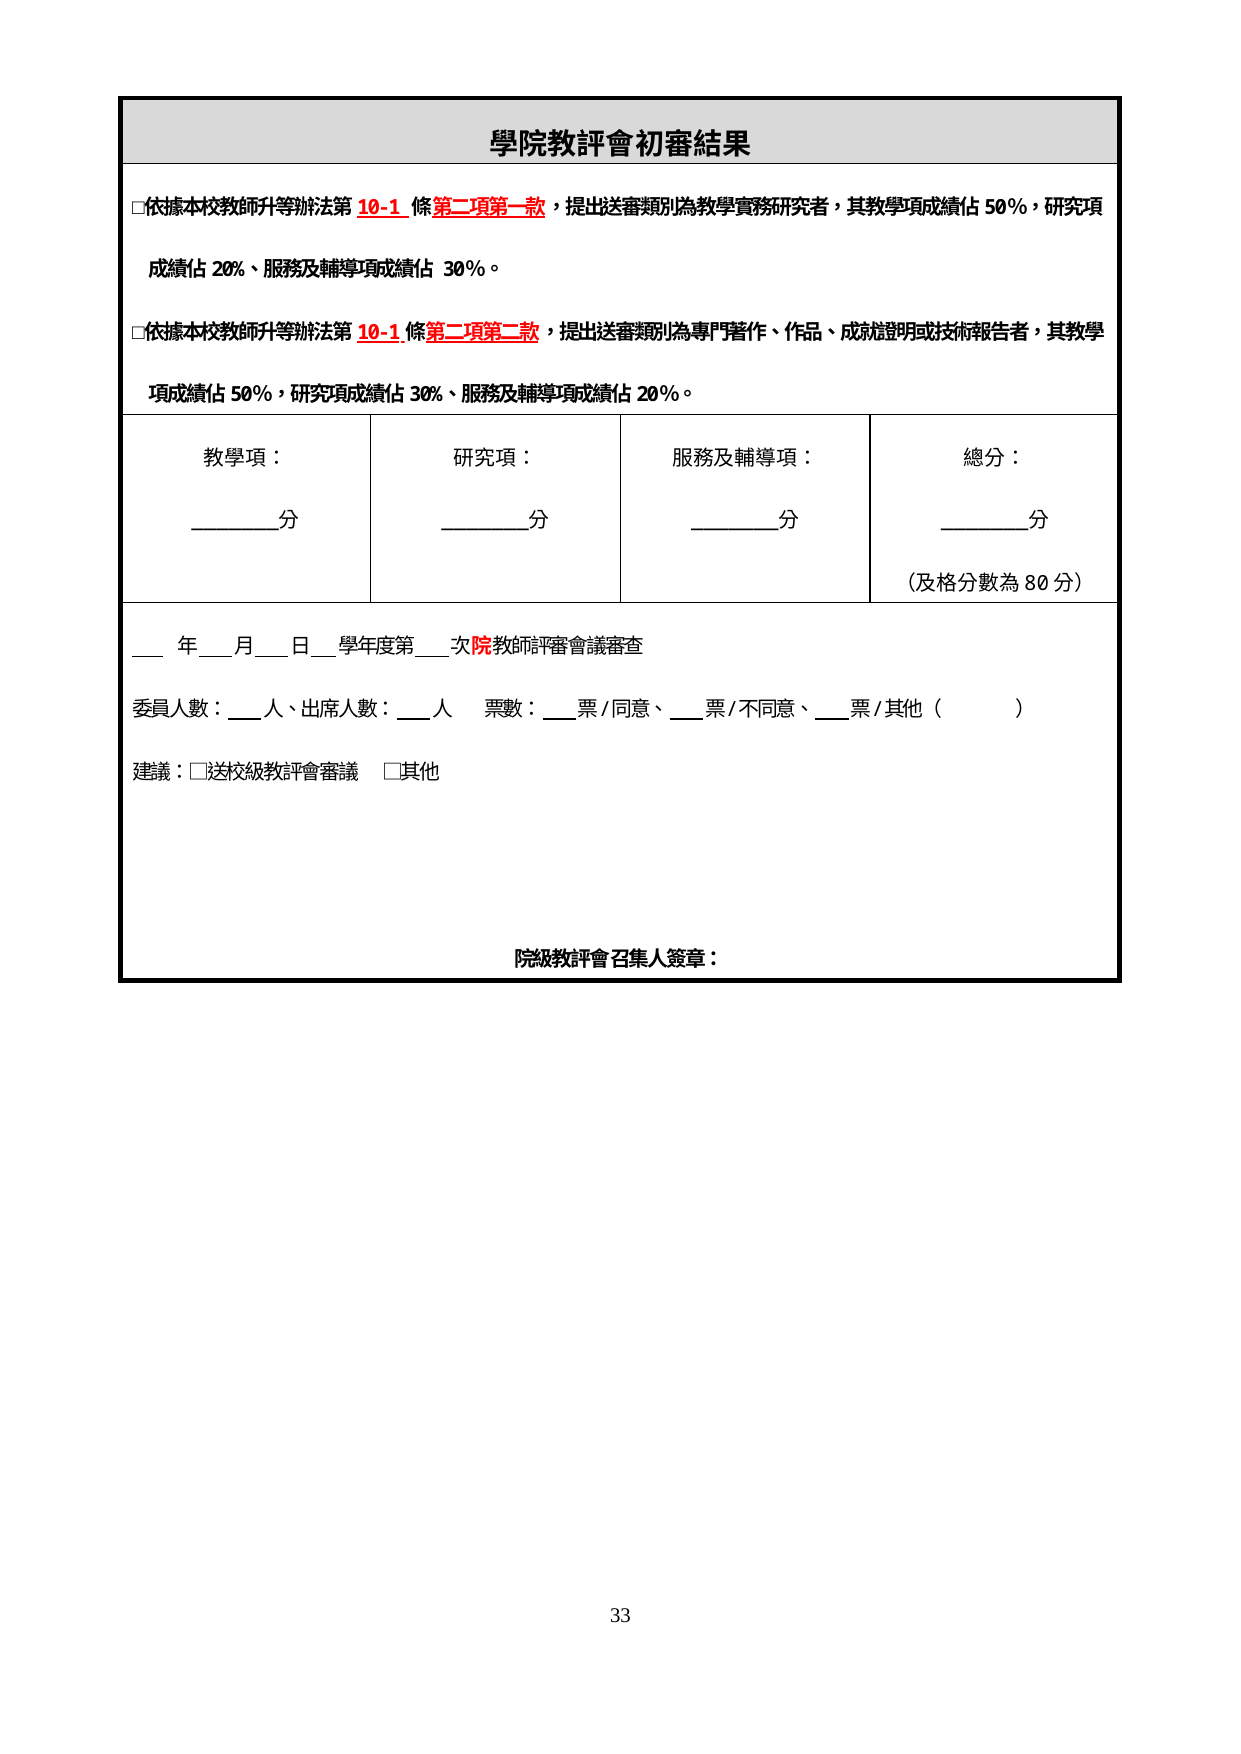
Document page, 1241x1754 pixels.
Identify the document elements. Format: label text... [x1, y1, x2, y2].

table_cell 年 月 日 學年度第 次院教師評審會議審查 委員人數： 人、出席人數： 人 票數： 票/同意、 票/不同意、 票/其他（ ） 建議：□送校級教評會審議 □其他 院級教評會召集人簽章： [123, 603, 1117, 978]
table_cell 教學項： _______分 [123, 415, 370, 602]
table_header 學院教評會初審結果 [123, 100, 1117, 163]
table_cell □依據本校教師升等辦法第10-1 條第二項第一款，提出送審類別為教學實務研究者，其教學項成績佔50％，研究項成績佔20%、服務及輔導項成績佔 30％。 □依據本校教師升等辦法第10-1條第二項第二款，提出送審類別為專門著作、作品、成就證明或技術報告者，其教學項成績佔50％，研究項成績佔30%、服務及輔導項成績佔20％。 [123, 164, 1117, 414]
table_cell 服務及輔導項： _______分 [621, 415, 869, 602]
table_cell 總分： _______分 （及格分數為80分） [871, 415, 1117, 602]
table_cell 研究項： _______分 [371, 415, 620, 602]
